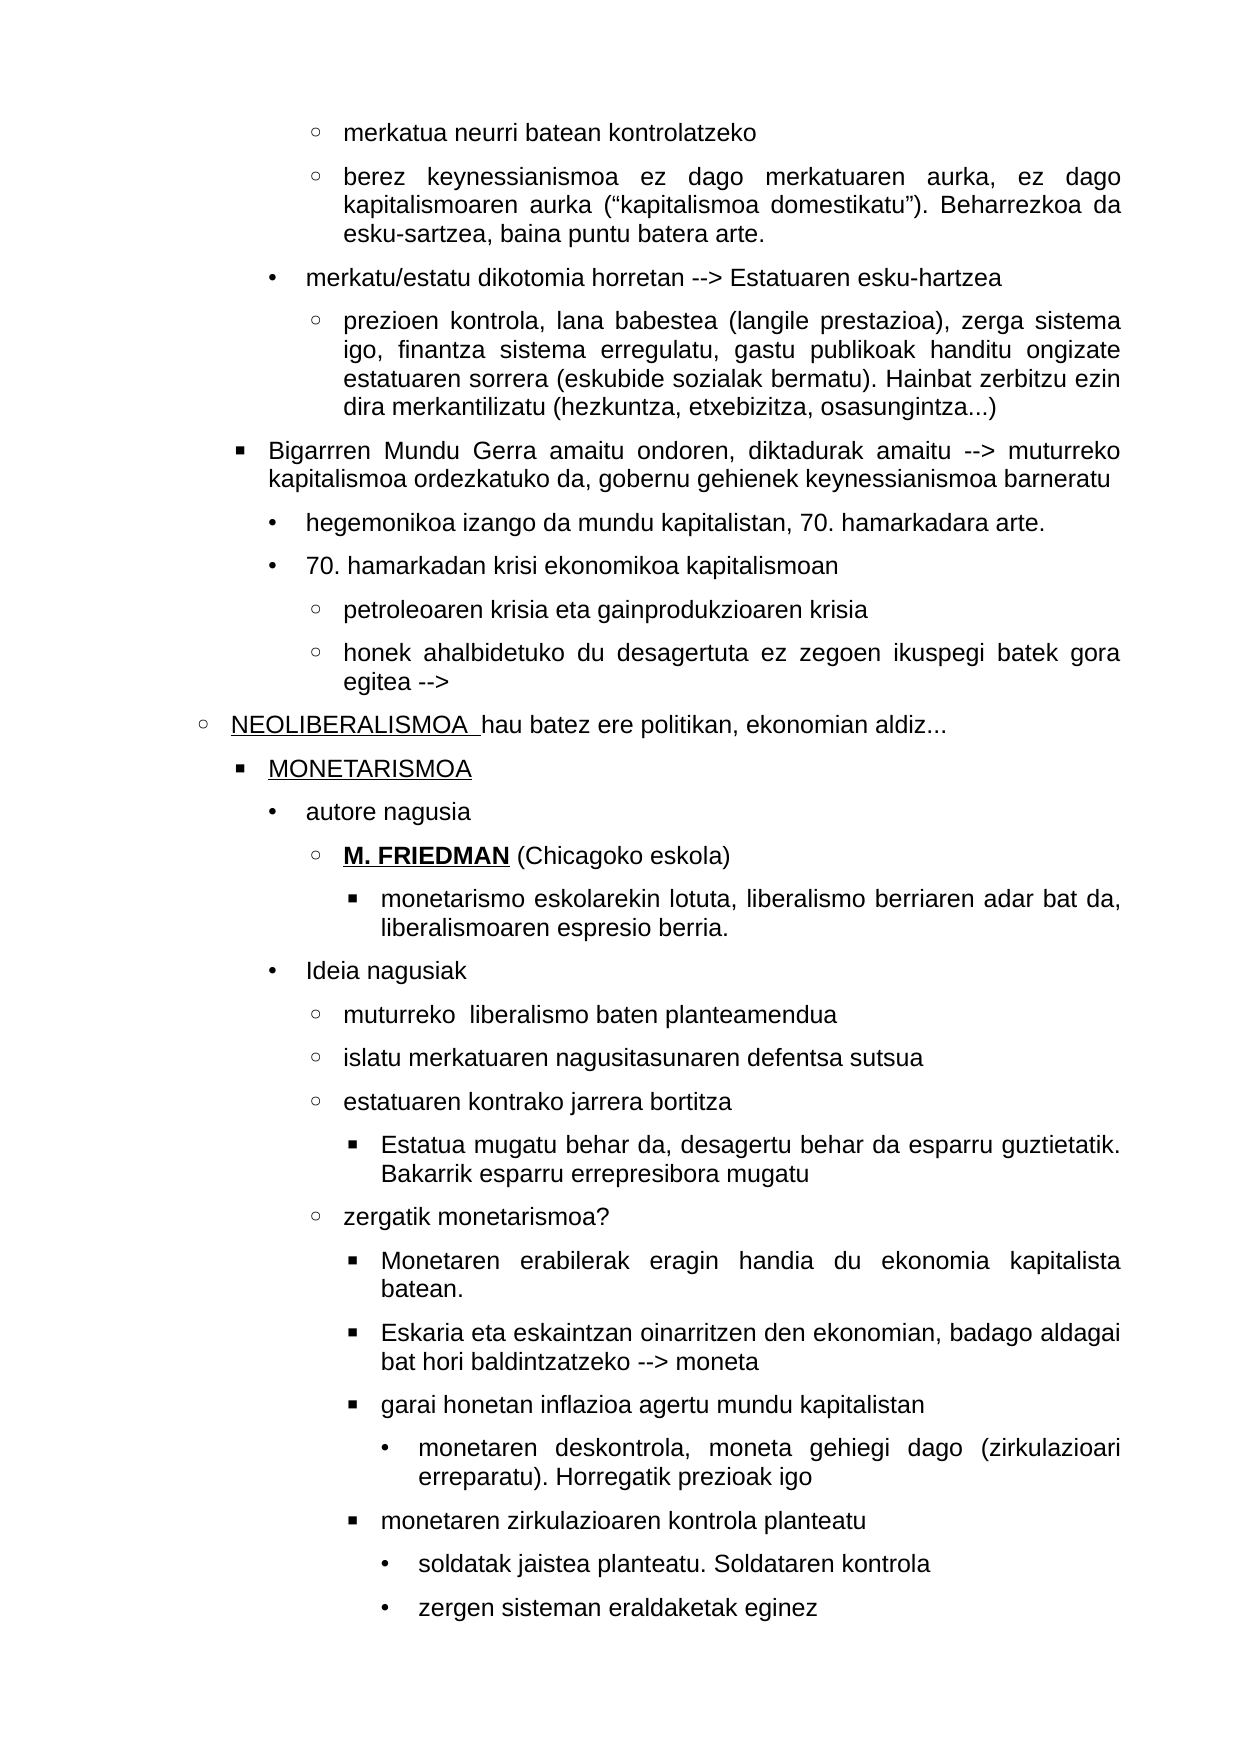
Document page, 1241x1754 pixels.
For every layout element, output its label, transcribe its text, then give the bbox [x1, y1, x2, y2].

list hegemonikoa izango da mundu kapitalistan, 70. hamarkadara arte. [268, 508, 1122, 537]
list zergen sisteman eraldaketak eginez [381, 1592, 1122, 1621]
list M. FRIEDMAN (Chicagoko eskola) [306, 841, 1122, 869]
list prezioen kontrola, lana babestea (langile prestazioa), zerga sistema igo, finantza sistema erregulatu, gastu publikoak handitu ongizate estatuaren sorrera (eskubide sozialak bermatu). Hainbat zerbitzu ezin dira merkantilizatu (hezkuntza, etxebizitza, osasungintza...) [306, 306, 1122, 421]
list merkatu/estatu dikotomia horretan --> Estatuaren esku-hartzea [268, 262, 1122, 291]
list Ideia nagusiak [268, 956, 1122, 985]
list zergatik monetarismoa? [306, 1202, 1122, 1231]
list petroleoaren krisia eta gainprodukzioaren krisia [306, 595, 1122, 623]
list honek ahalbidetuko du desagertuta ez zegoen ikuspegi batek gora egitea --> [306, 638, 1122, 696]
list garai honetan inflazioa agertu mundu kapitalistan [343, 1390, 1122, 1419]
list Monetaren erabilerak eragin handia du ekonomia kapitalista batean. [343, 1246, 1122, 1303]
list muturreko liberalismo baten planteamendua [306, 1000, 1122, 1028]
list monetarismo eskolarekin lotuta, liberalismo berriaren adar bat da, liberalismoaren espresio berria. [343, 884, 1122, 942]
list monetaren deskontrola, moneta gehiegi dago (zirkulazioari erreparatu). Horregatik prezioak igo [381, 1433, 1122, 1491]
list berez keynessianismoa ez dago merkatuaren aurka, ez dago kapitalismoaren aurka (“kapitalismoa domestikatu”). Beharrezkoa da esku-sartzea, baina puntu batera arte. [306, 162, 1122, 248]
list monetaren zirkulazioaren kontrola planteatu [343, 1506, 1122, 1534]
list MONETARISMOA [231, 754, 1122, 783]
list estatuaren kontrako jarrera bortitza [306, 1087, 1122, 1115]
list soldatak jaistea planteatu. Soldataren kontrola [381, 1549, 1122, 1578]
list merkatua neurri batean kontrolatzeko [306, 118, 1122, 147]
list NEOLIBERALISMOA hau batez ere politikan, ekonomian aldiz... [193, 710, 1122, 739]
list Estatua mugatu behar da, desagertu behar da esparru guztietatik. Bakarrik esparru errepresibora mugatu [343, 1130, 1122, 1188]
list autore nagusia [268, 797, 1122, 826]
list Bigarrren Mundu Gerra amaitu ondoren, diktadurak amaitu --> muturreko kapitalismoa ordezkatuko da, gobernu gehienek keynessianismoa barneratu [231, 436, 1122, 493]
list Eskaria eta eskaintzan oinarritzen den ekonomian, badago aldagai bat hori baldintzatzeko --> moneta [343, 1318, 1122, 1375]
list 70. hamarkadan krisi ekonomikoa kapitalismoan [268, 551, 1122, 580]
list islatu merkatuaren nagusitasunaren defentsa sutsua [306, 1043, 1122, 1072]
